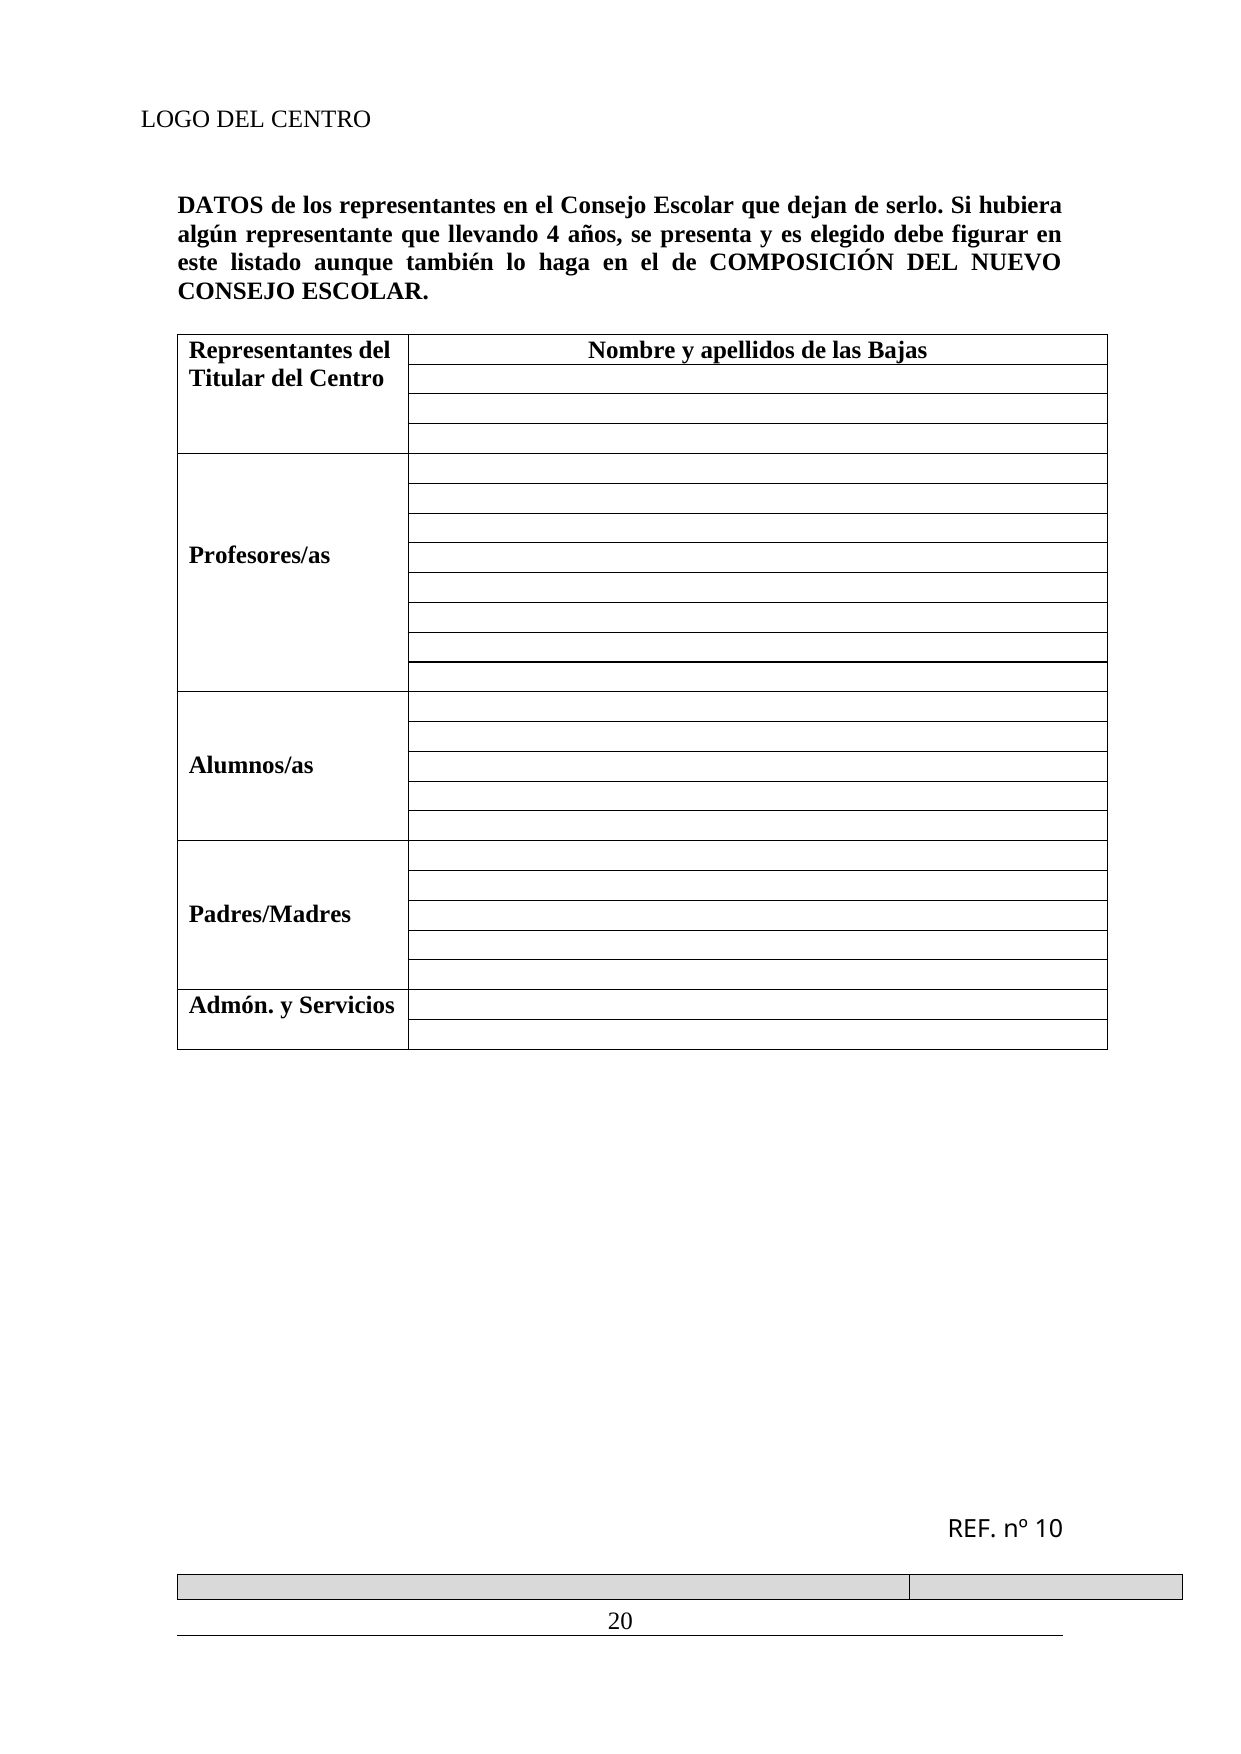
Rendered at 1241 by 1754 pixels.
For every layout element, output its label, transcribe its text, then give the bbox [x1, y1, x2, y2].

table_cell [409, 871, 1107, 900]
table_cell [409, 424, 1107, 453]
table_cell [409, 901, 1107, 929]
table_cell Admón. y Servicios [178, 990, 408, 1049]
table_header [910, 1575, 1182, 1599]
table_header Nombre y apellidos de las Bajas [409, 335, 1107, 363]
table_header Representantes del Titular del Centro [178, 335, 408, 453]
table_cell [409, 990, 1107, 1019]
text DATOS de los representantes en el Consejo Escolar que dejan de serlo. Si hubiera algún representante que llevando 4 años, se presenta y es elegido debe figurar en este listado aunque también lo haga en el de COMPOSICIÓN DEL NUEVO CONSEJO ESCOLAR. [177, 190, 1063, 305]
table_cell [409, 394, 1107, 423]
table_cell [409, 603, 1107, 632]
table_cell [409, 722, 1107, 751]
table_cell [409, 454, 1107, 483]
table_cell [409, 543, 1107, 572]
table_cell [409, 633, 1107, 661]
table_cell Alumnos/as [178, 692, 408, 840]
table_cell [409, 692, 1107, 721]
table_cell Padres/Madres [178, 841, 408, 989]
table_cell [409, 960, 1107, 989]
table_cell [409, 1020, 1107, 1049]
text REF. nº 10 [177, 1511, 1063, 1545]
table_cell [409, 484, 1107, 512]
table_cell [409, 782, 1107, 810]
table_cell [409, 514, 1107, 542]
table_cell [409, 663, 1107, 691]
table_cell [409, 573, 1107, 602]
table_cell [409, 841, 1107, 870]
table_header [178, 1575, 909, 1599]
table_cell Profesores/as [178, 454, 408, 691]
table_cell [409, 931, 1107, 959]
table_cell [409, 752, 1107, 781]
table_cell [409, 365, 1107, 393]
table_cell [409, 811, 1107, 840]
